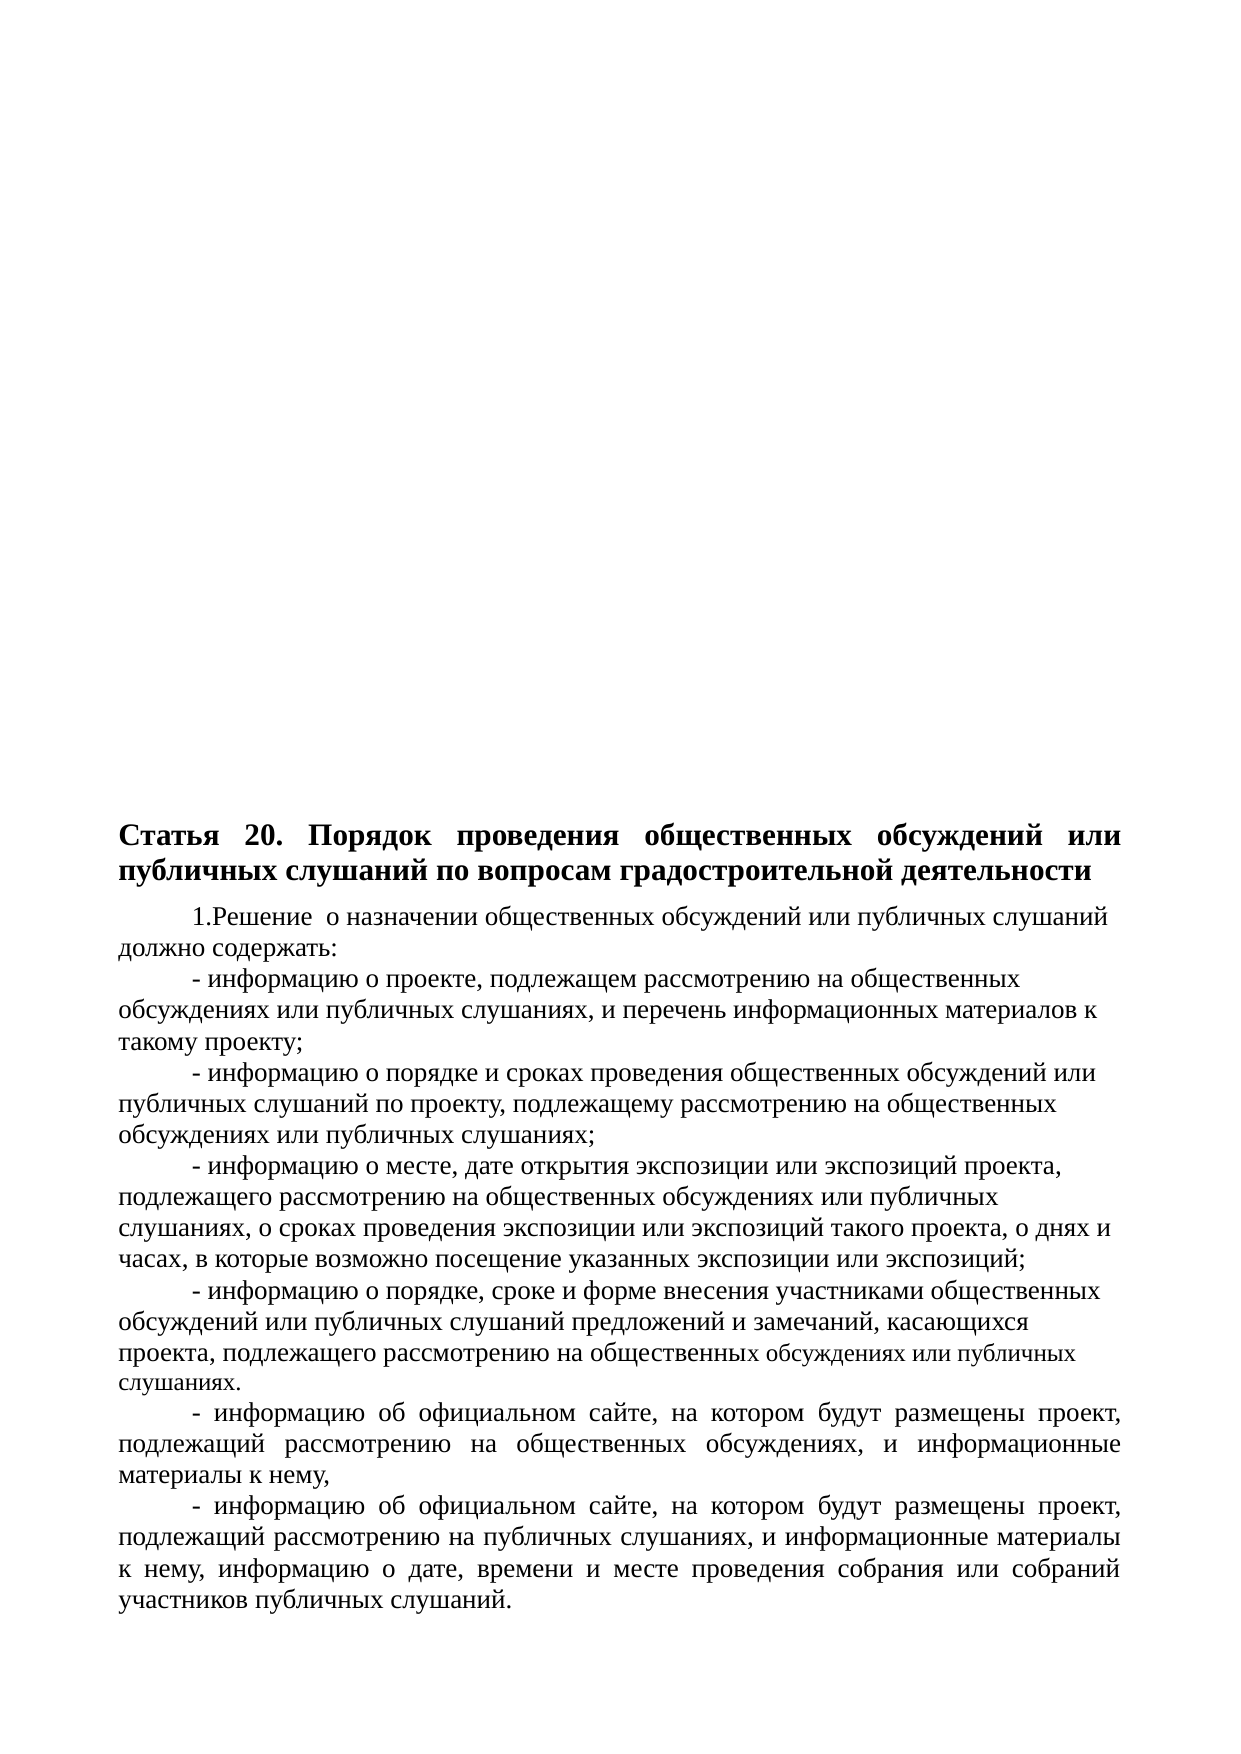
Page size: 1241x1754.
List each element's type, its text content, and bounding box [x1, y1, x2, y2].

text - информацию о порядке и сроках проведения общественных обсуждений или публичных слушаний по проекту, подлежащему рассмотрению на общественных обсуждениях или публичных слушаниях; [118, 1056, 1122, 1149]
text - информацию об официальном сайте, на котором будут размещены проект, подлежащий рассмотрению на публичных слушаниях, и информационные материалы к нему, информацию о дате, времени и месте проведения собрания или собраний участников публичных слушаний. [118, 1489, 1122, 1614]
text - информацию об официальном сайте, на котором будут размещены проект, подлежащий рассмотрению на общественных обсуждениях, и информационные материалы к нему, [118, 1396, 1122, 1489]
text - информацию о проекте, подлежащем рассмотрению на общественных обсуждениях или публичных слушаниях, и перечень информационных материалов к такому проекту; [118, 962, 1122, 1056]
text - информацию о месте, дате открытия экспозиции или экспозиций проекта, подлежащего рассмотрению на общественных обсуждениях или публичных слушаниях, о сроках проведения экспозиции или экспозиций такого проекта, о днях и часах, в которые возможно посещение указанных экспозиции или экспозиций; [118, 1149, 1122, 1274]
text - информацию о порядке, сроке и форме внесения участниками общественных обсуждений или публичных слушаний предложений и замечаний, касающихся проекта, подлежащего рассмотрению на общественных обсуждениях или публичных слушаниях. [118, 1274, 1122, 1396]
text 1.Решение о назначении общественных обсуждений или публичных слушаний должно содержать: [118, 900, 1122, 962]
text Статья 20. Порядок проведения общественных обсуждений или публичных слушаний по вопросам градостроительной деятельности [118, 816, 1122, 888]
